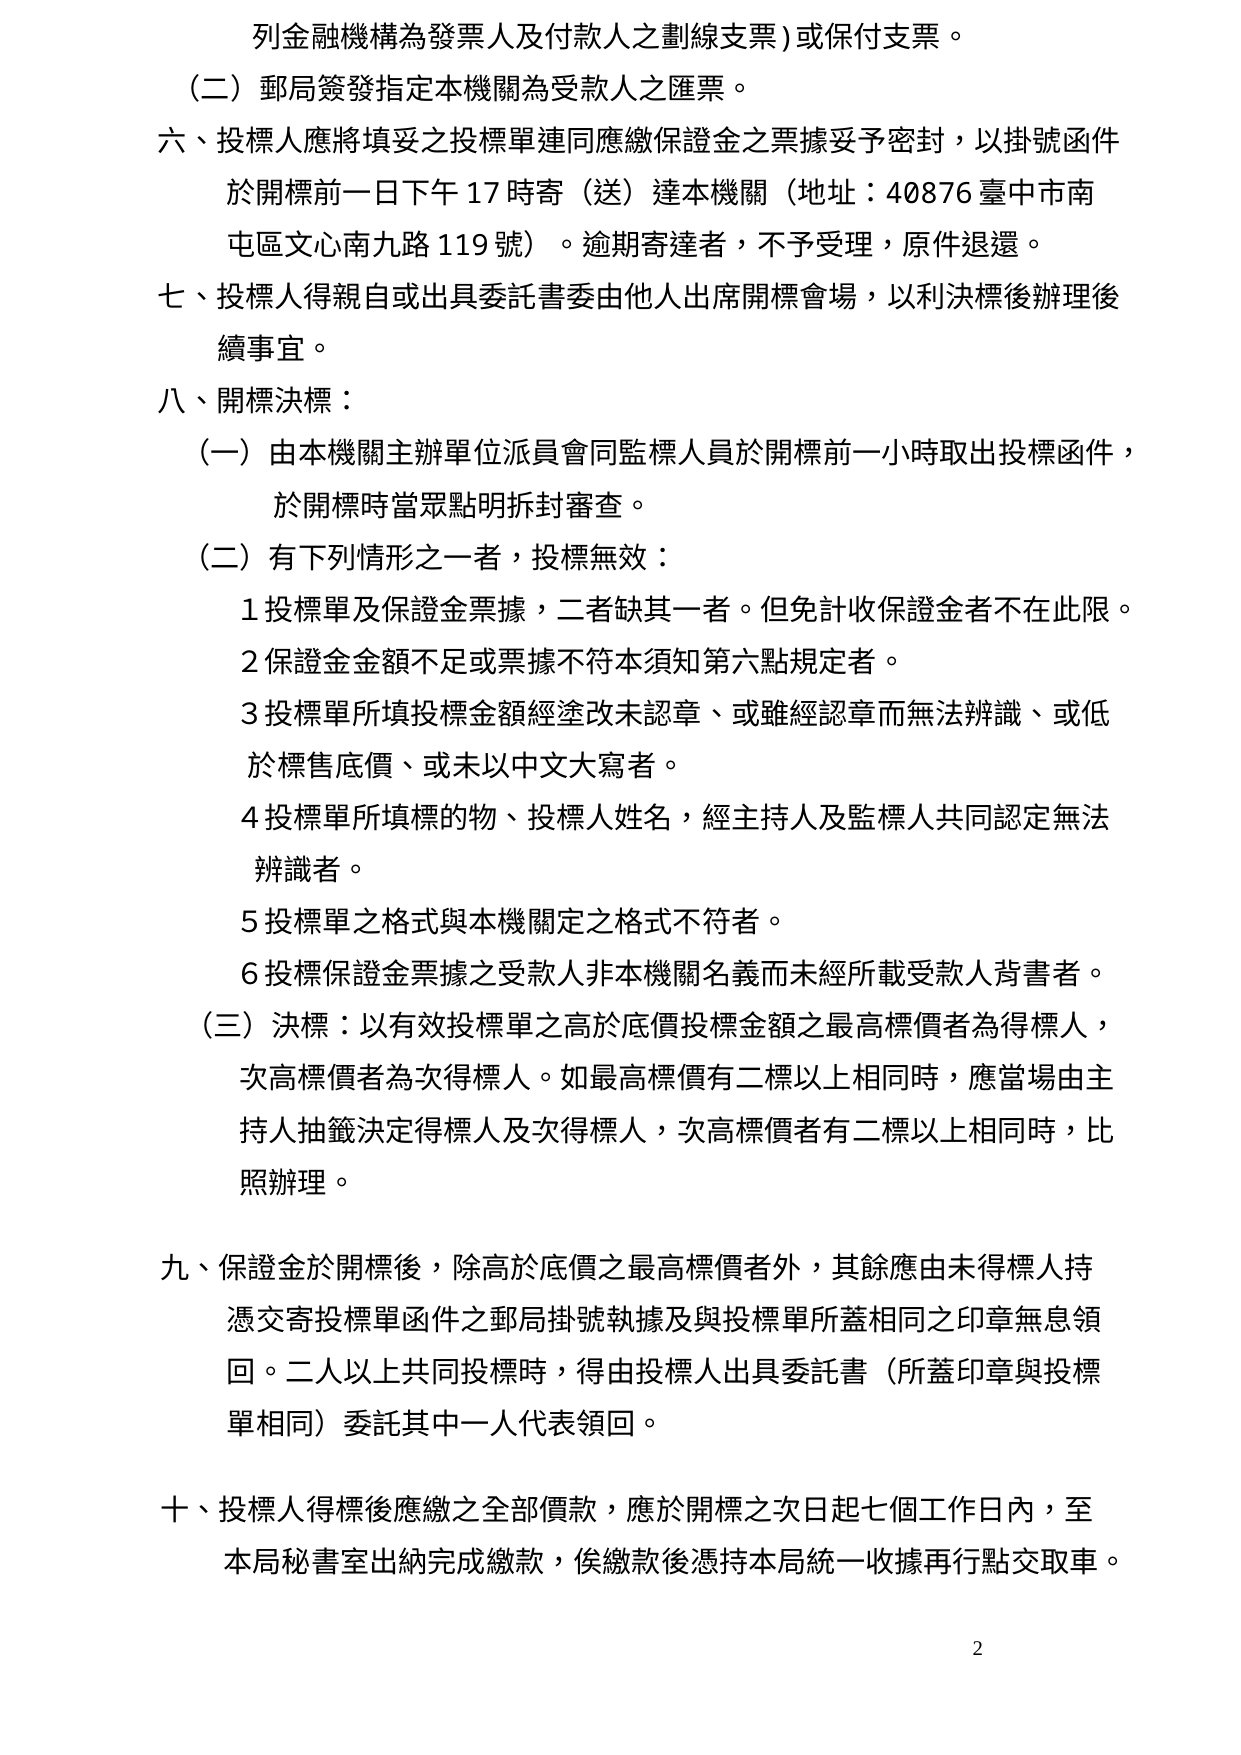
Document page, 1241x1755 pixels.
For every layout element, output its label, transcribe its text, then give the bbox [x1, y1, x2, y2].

text ３投標單所填投標金額經塗改未認章、或雖經認章而無法辨識、或低於標售底價、或未以中文大寫者。 [148, 683, 1122, 787]
text ４投標單所填標的物、投標人姓名，經主持人及監標人共同認定無法辨識者。 [148, 787, 1122, 891]
text （三）決標：以有效投標單之高於底價投標金額之最高標價者為得標人，次高標價者為次得標人。如最高標價有二標以上相同時，應當場由主持人抽籤決定得標人及次得標人，次高標價者有二標以上相同時，比照辦理。 [184, 995, 1122, 1203]
text 七、投標人得親自或出具委託書委由他人出席開標會場，以利決標後辦理後續事宜。 [158, 266, 1122, 370]
text ２保證金金額不足或票據不符本須知第六點規定者。 [148, 631, 1122, 683]
text （一）由本機關主辦單位派員會同監標人員於開標前一小時取出投標函件，於開標時當眾點明拆封審查。 [181, 422, 1122, 526]
text （二）有下列情形之一者，投標無效： [181, 526, 1122, 578]
text ５投標單之格式與本機關定之格式不符者。 [148, 891, 1122, 943]
text ６投標保證金票據之受款人非本機關名義而未經所載受款人背書者。 [148, 943, 1122, 995]
text 六、投標人應將填妥之投標單連同應繳保證金之票據妥予密封，以掛號函件於開標前一日下午17時寄（送）達本機關（地址：40876臺中市南屯區文心南九路119號）。逾期寄達者，不予受理，原件退還。 [158, 110, 1122, 266]
text １投標單及保證金票據，二者缺其一者。但免計收保證金者不在此限。 [148, 578, 1122, 631]
text 八、開標決標： [158, 370, 1122, 422]
text 十、投標人得標後應繳之全部價款，應於開標之次日起七個工作日內，至本局秘書室出納完成繳款，俟繳款後憑持本局統一收據再行點交取車。如因故延後開標，上述應繳價期限亦隨延後開標日數順延之。 [160, 1478, 1122, 1583]
text 列金融機構為發票人及付款人之劃線支票)或保付支票。 [171, 6, 1122, 58]
text 九、保證金於開標後，除高於底價之最高標價者外，其餘應由未得標人持憑交寄投標單函件之郵局掛號執據及與投標單所蓋相同之印章無息領回。二人以上共同投標時，得由投標人出具委託書（所蓋印章與投標單相同）委託其中一人代表領回。 [160, 1237, 1122, 1445]
text （二）郵局簽發指定本機關為受款人之匯票。 [171, 58, 1122, 110]
